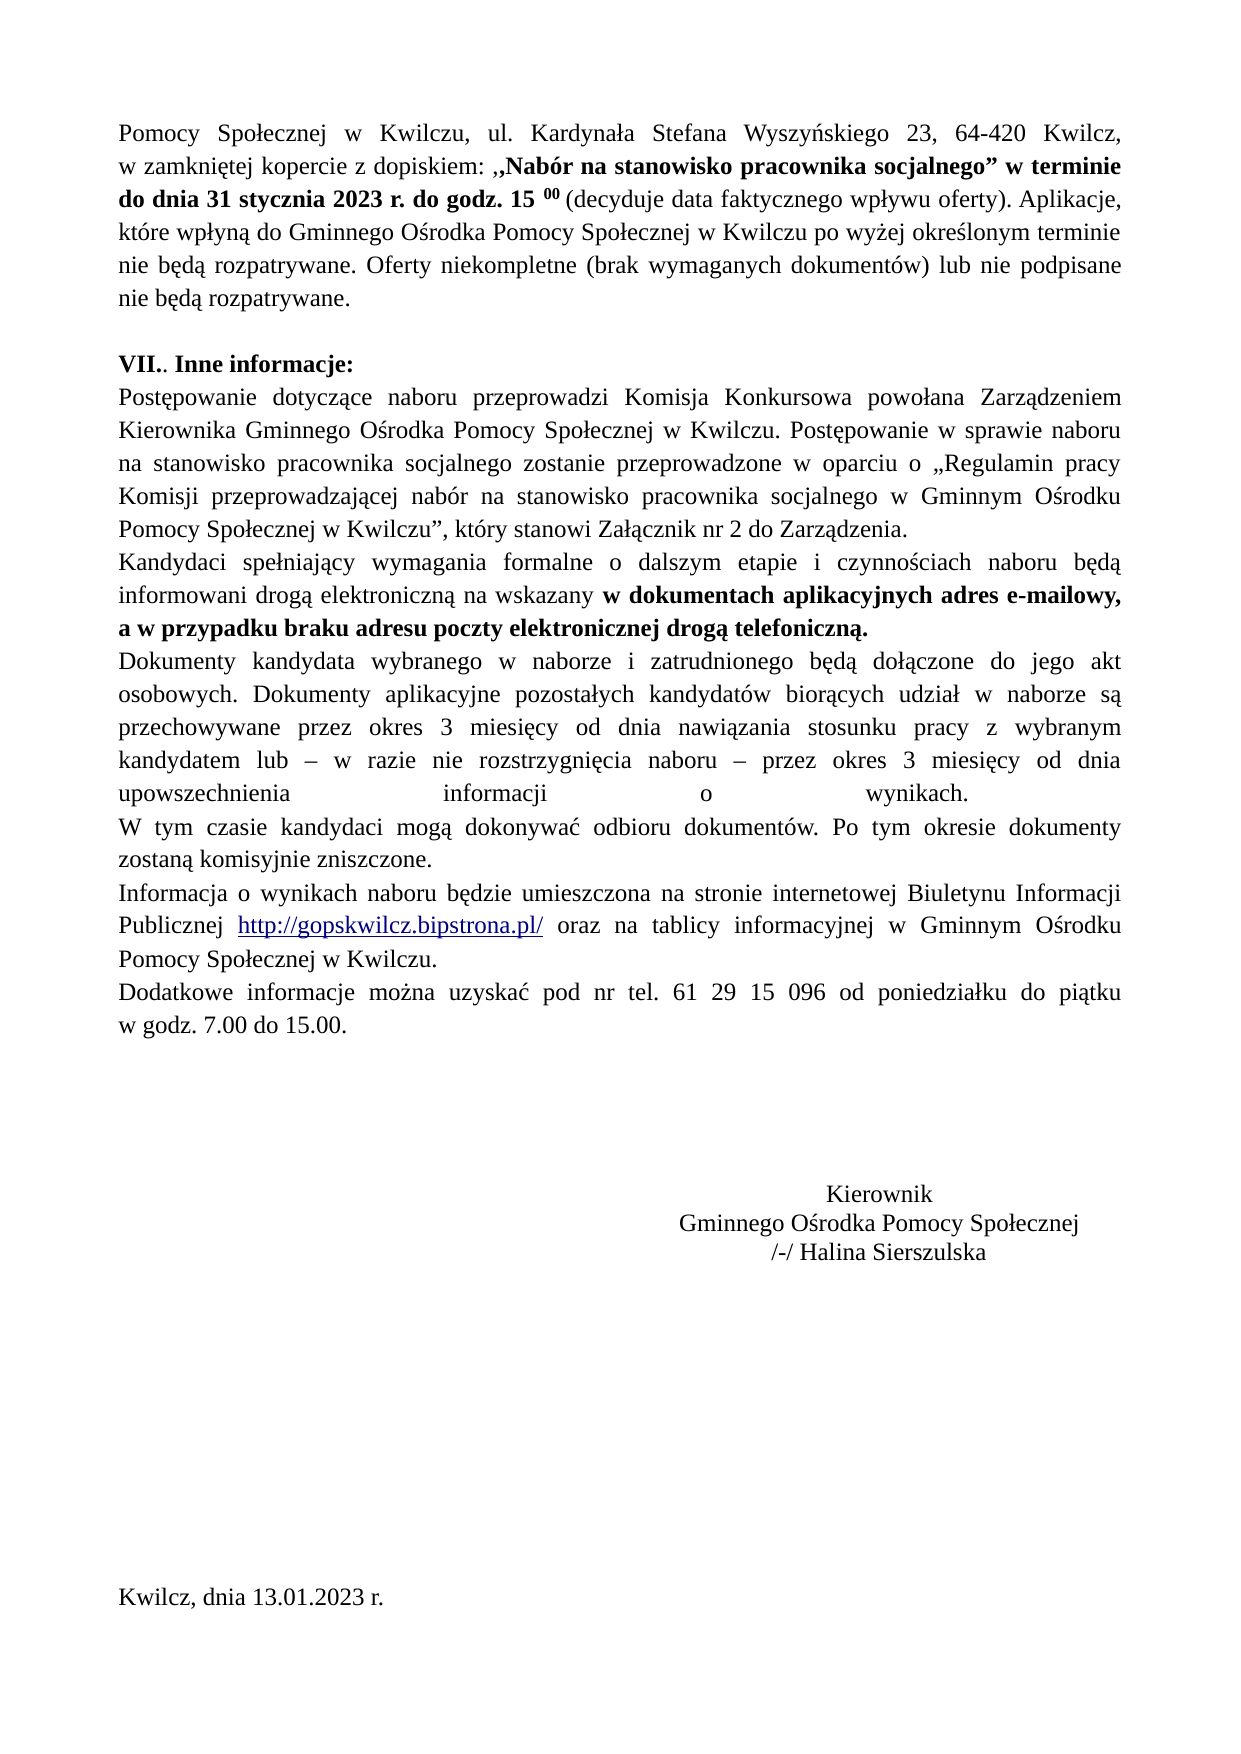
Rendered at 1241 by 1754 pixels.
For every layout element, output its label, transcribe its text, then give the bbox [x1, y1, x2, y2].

list Gminnego Ośrodka Pomocy Społecznej [193, 1208, 1122, 1237]
list Dokumenty kandydata wybranego w naborze i zatrudnionego będą dołączone do jego akt osobowych. Dokumenty aplikacyjne pozostałych kandydatów biorących udział w naborze są przechowywane przez okres 3 miesięcy od dnia nawiązania stosunku pracy z wybranym kandydatem lub – w razie nie rozstrzygnięcia naboru – przez okres 3 miesięcy od dnia upowszechnienia informacji o wynikach. W tym czasie kandydaci mogą dokonywać odbioru dokumentów. Po tym okresie dokumenty zostaną komisyjnie zniszczone. [118, 646, 1122, 873]
list VII.. Inne informacje: [118, 349, 1122, 378]
list Kierownik [193, 1179, 1122, 1208]
list Kwilcz, dnia 13.01.2023 r. [118, 1582, 1122, 1611]
list Kandydaci spełniający wymagania formalne o dalszym etapie i czynnościach naboru będą informowani drogą elektroniczną na wskazany w dokumentach aplikacyjnych adres e-mailowy, a w przypadku braku adresu poczty elektronicznej drogą telefoniczną. [118, 547, 1122, 642]
list Informacja o wynikach naboru będzie umieszczona na stronie internetowej Biuletynu Informacji Publicznej http://gopskwilcz.bipstrona.pl/ oraz na tablicy informacyjnej w Gminnym Ośrodku Pomocy Społecznej w Kwilczu. [118, 878, 1122, 972]
list Dodatkowe informacje można uzyskać pod nr tel. 61 29 15 096 od poniedziałku do piątku w godz. 7.00 do 15.00. [118, 977, 1122, 1038]
list Postępowanie dotyczące naboru przeprowadzi Komisja Konkursowa powołana Zarządzeniem Kierownika Gminnego Ośrodka Pomocy Społecznej w Kwilczu. Postępowanie w sprawie naboru na stanowisko pracownika socjalnego zostanie przeprowadzone w oparciu o „Regulamin pracy Komisji przeprowadzającej nabór na stanowisko pracownika socjalnego w Gminnym Ośrodku Pomocy Społecznej w Kwilczu”, który stanowi Załącznik nr 2 do Zarządzenia. [118, 382, 1122, 543]
list /-/ Halina Sierszulska [118, 1237, 1122, 1266]
list Pomocy Społecznej w Kwilczu, ul. Kardynała Stefana Wyszyńskiego 23, 64-420 Kwilcz, w zamkniętej kopercie z dopiskiem: ,,Nabór na stanowisko pracownika socjalnego” w terminie do dnia 31 stycznia 2023 r. do godz. 15 00 (decyduje data faktycznego wpływu oferty). Aplikacje, które wpłyną do Gminnego Ośrodka Pomocy Społecznej w Kwilczu po wyżej określonym terminie nie będą rozpatrywane. Oferty niekompletne (brak wymaganych dokumentów) lub nie podpisane nie będą rozpatrywane. [118, 118, 1122, 312]
